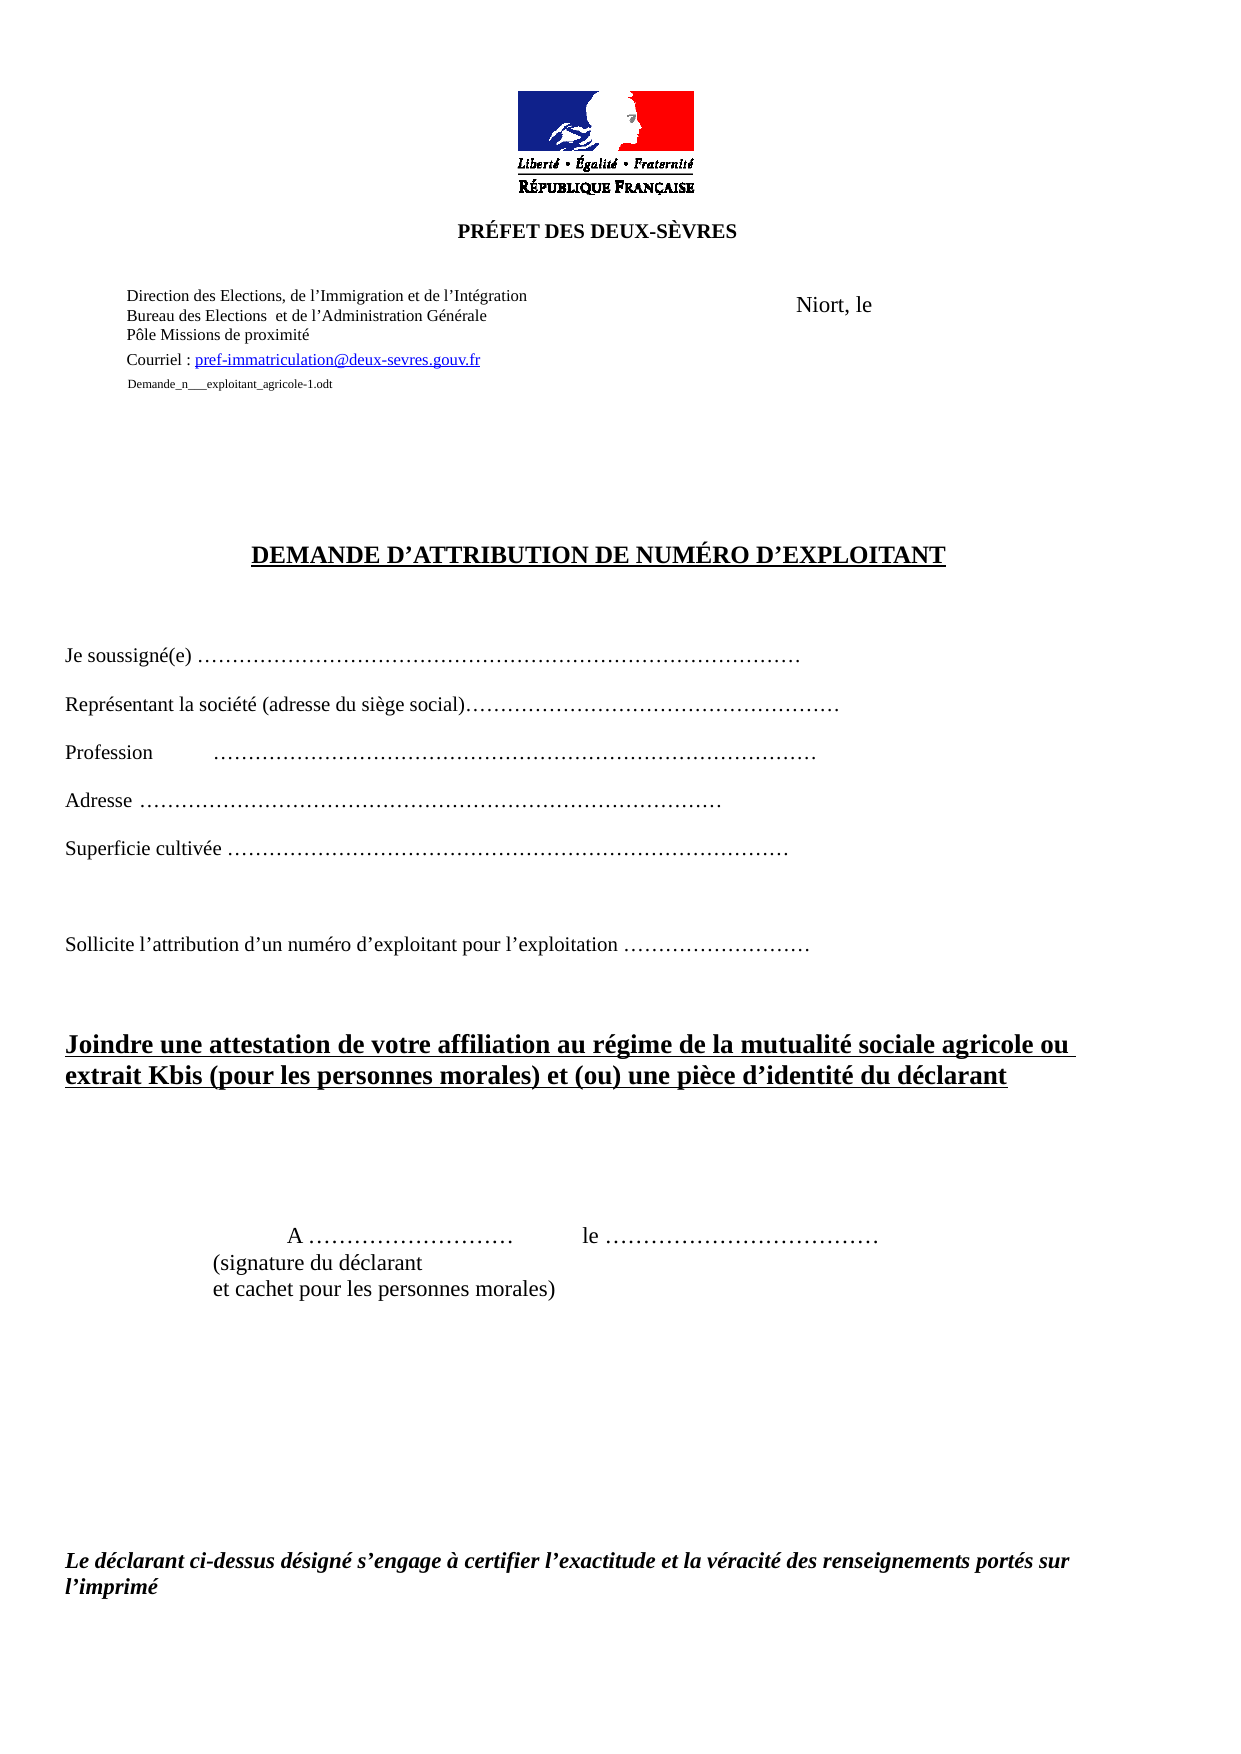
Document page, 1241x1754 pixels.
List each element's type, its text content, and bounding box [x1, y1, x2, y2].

text Je soussigné(e) …………………………………………………………………………… [65, 643, 1132, 667]
table_header Niort, le [540, 267, 1137, 392]
text Profession …………………………………………………………………………… [65, 739, 1132, 764]
text DEMANDE D’ATTRIBUTION DE NUMÉRO D’EXPLOITANT [65, 540, 1132, 569]
text Joindre une attestation de votre affiliation au régime de la mutualité sociale agricole ou extrait Kbis (pour les personnes morales) et (ou) une pièce d’identité du déclarant [65, 1028, 1132, 1091]
text (signature du déclarant [65, 1249, 1132, 1275]
text Adresse ………………………………………………………………………… [65, 788, 1132, 812]
table_header Direction des Elections, de l’Immigration et de l’Intégration Bureau des Elections et de l’Administration Générale Pôle Missions de proximité Courriel : pref-immatriculation@deux-sevres.gouv.fr Demande n° exploitant agricole.odt [60, 267, 540, 392]
text et cachet pour les personnes morales) [65, 1275, 1132, 1301]
text Superficie cultivée ……………………………………………………………………… [65, 836, 1132, 860]
text Sollicite l’attribution d’un numéro d’exploitant pour l’exploitation ……………………… [65, 932, 1132, 956]
text Le déclarant ci-dessus désigné s’engage à certifier l’exactitude et la véracité des renseignements portés sur l’imprimé [65, 1547, 1132, 1599]
text PRÉFET DES DEUX-SÈVRES [60, 219, 1134, 243]
text Représentant la société (adresse du siège social)……………………………………………… [65, 691, 1132, 716]
text A ……………………… le ……………………………… [65, 1222, 1132, 1249]
